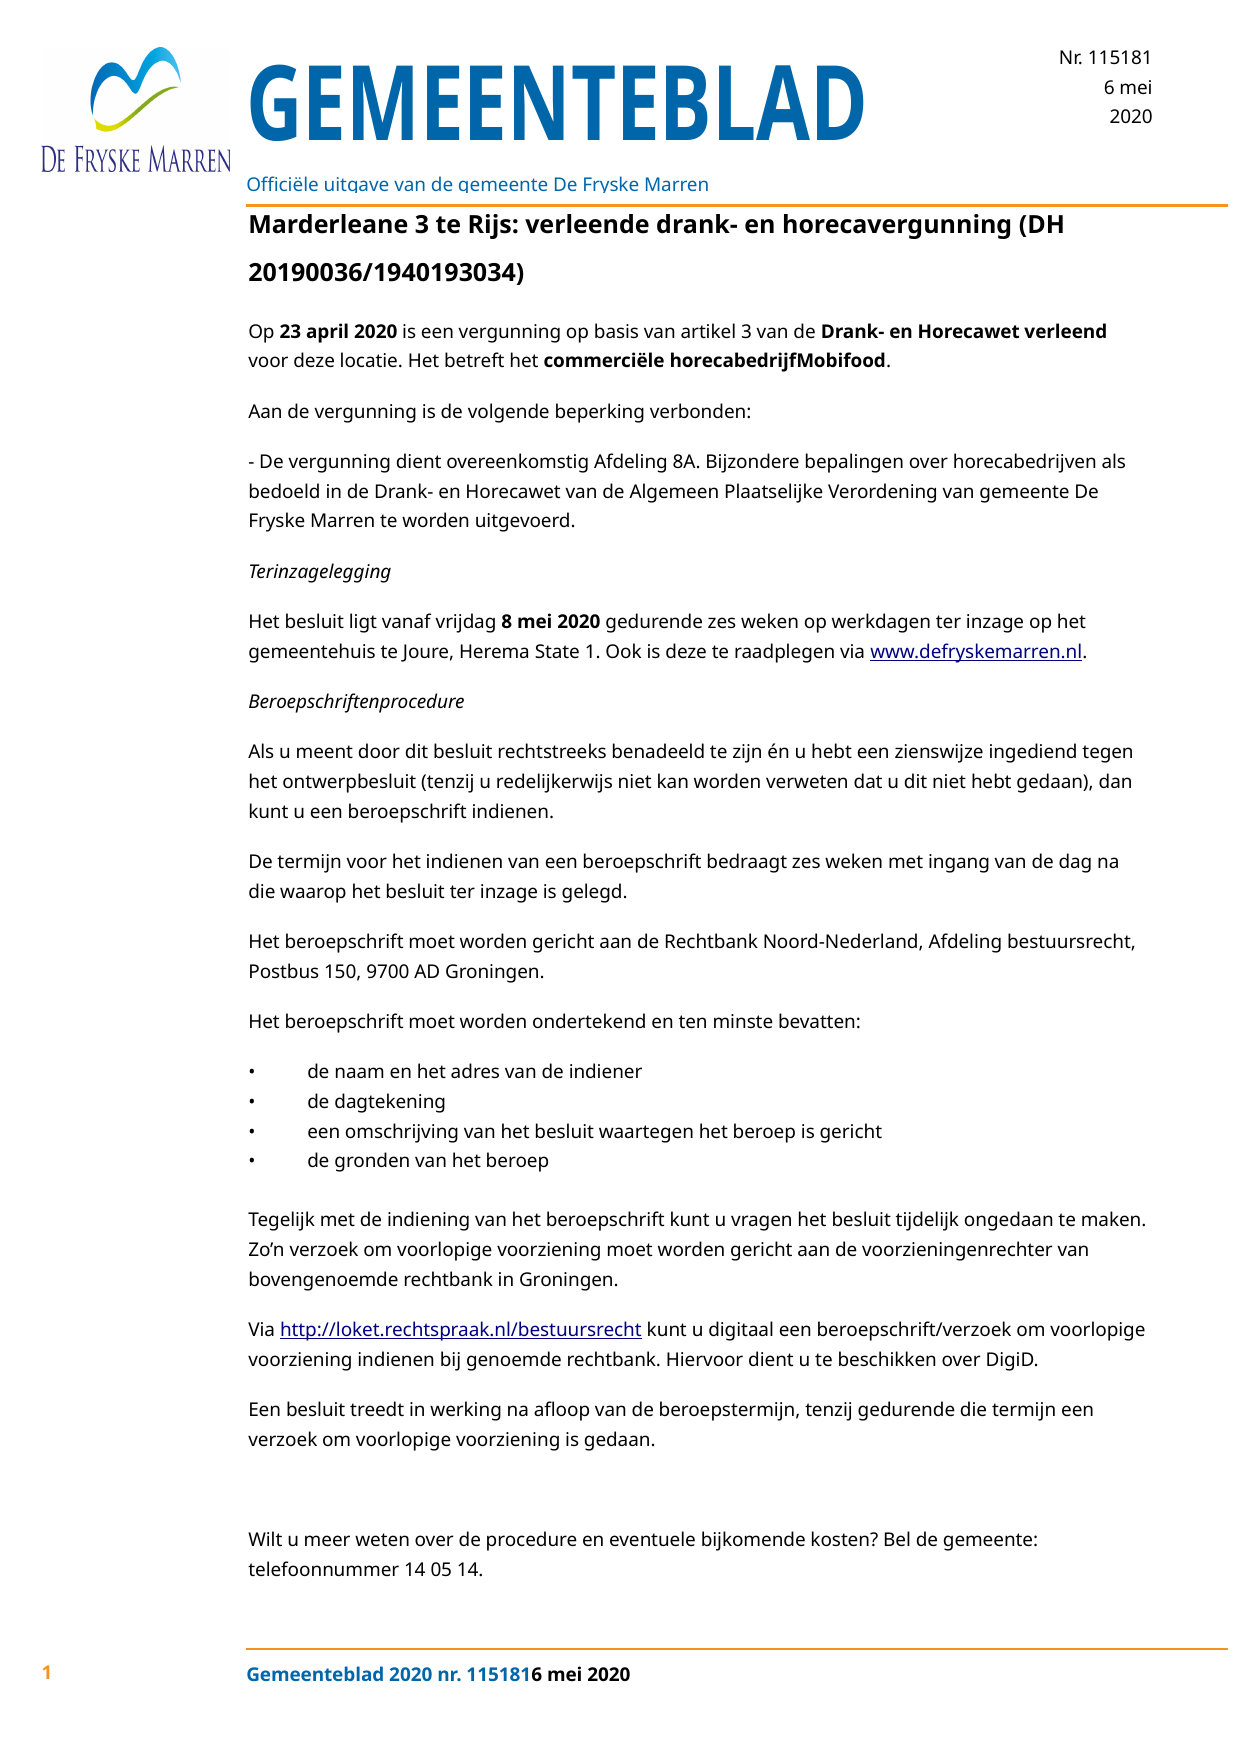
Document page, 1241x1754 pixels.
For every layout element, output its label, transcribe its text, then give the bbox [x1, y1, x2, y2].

text Beroepschriftenprocedure [248, 688, 1152, 714]
text Terinzagelegging [248, 558, 1152, 584]
text Via http://loket.rechtspraak.nl/bestuursrecht kunt u digitaal een beroepschrift/verzoek om voorlopige voorziening indienen bij genoemde rechtbank. Hiervoor dient u te beschikken over DigiD. [248, 1316, 1152, 1372]
picture [41, 47, 231, 172]
list de dagtekening [248, 1088, 1152, 1114]
text Tegelijk met de indiening van het beroepschrift kunt u vragen het besluit tijdelijk ongedaan te maken. Zo’n verzoek om voorlopige voorziening moet worden gericht aan de voorzieningenrechter van bovengenoemde rechtbank in Groningen. [248, 1207, 1152, 1292]
text Wilt u meer weten over de procedure en eventuele bijkomende kosten? Bel de gemeente: telefoonnummer 14 05 14. [248, 1527, 1152, 1582]
list de gronden van het beroep [248, 1147, 1152, 1173]
text De termijn voor het indienen van een beroepschrift bedraagt zes weken met ingang van de dag na die waarop het besluit ter inzage is gelegd. [248, 848, 1152, 904]
text Op 23 april 2020 is een vergunning op basis van artikel 3 van de Drank- en Horecawet verleend voor deze locatie. Het betreft het commerciële horecabedrijfMobifood. [248, 318, 1152, 373]
list een omschrijving van het besluit waartegen het beroep is gericht [248, 1118, 1152, 1144]
text Het beroepschrift moet worden gericht aan de Rechtbank Noord-Nederland, Afdeling bestuursrecht, Postbus 150, 9700 AD Groningen. [248, 928, 1152, 984]
text Marderleane 3 te Rijs: verleende drank- en horecavergunning (DH 20190036/1940193034) [248, 207, 1152, 288]
text Het beroepschrift moet worden ondertekend en ten minste bevatten: [248, 1008, 1152, 1034]
list de naam en het adres van de indiener [248, 1059, 1152, 1084]
text - De vergunning dient overeenkomstig Afdeling 8A. Bijzondere bepalingen over horecabedrijven als bedoeld in de Drank- en Horecawet van de Algemeen Plaatselijke Verordening van gemeente De Fryske Marren te worden uitgevoerd. [248, 448, 1152, 533]
text Aan de vergunning is de volgende beperking verbonden: [248, 398, 1152, 424]
text Een besluit treedt in werking na afloop van de beroepstermijn, tenzij gedurende die termijn een verzoek om voorlopige voorziening is gedaan. [248, 1396, 1152, 1452]
text Als u meent door dit besluit rechtstreeks benadeeld te zijn én u hebt een zienswijze ingediend tegen het ontwerpbesluit (tenzij u redelijkerwijs niet kan worden verweten dat u dit niet hebt gedaan), dan kunt u een beroepschrift indienen. [248, 739, 1152, 824]
text Het besluit ligt vanaf vrijdag 8 mei 2020 gedurende zes weken op werkdagen ter inzage op het gemeentehuis te Joure, Herema State 1. Ook is deze te raadplegen via www.defryskemarren.nl. [248, 608, 1152, 664]
